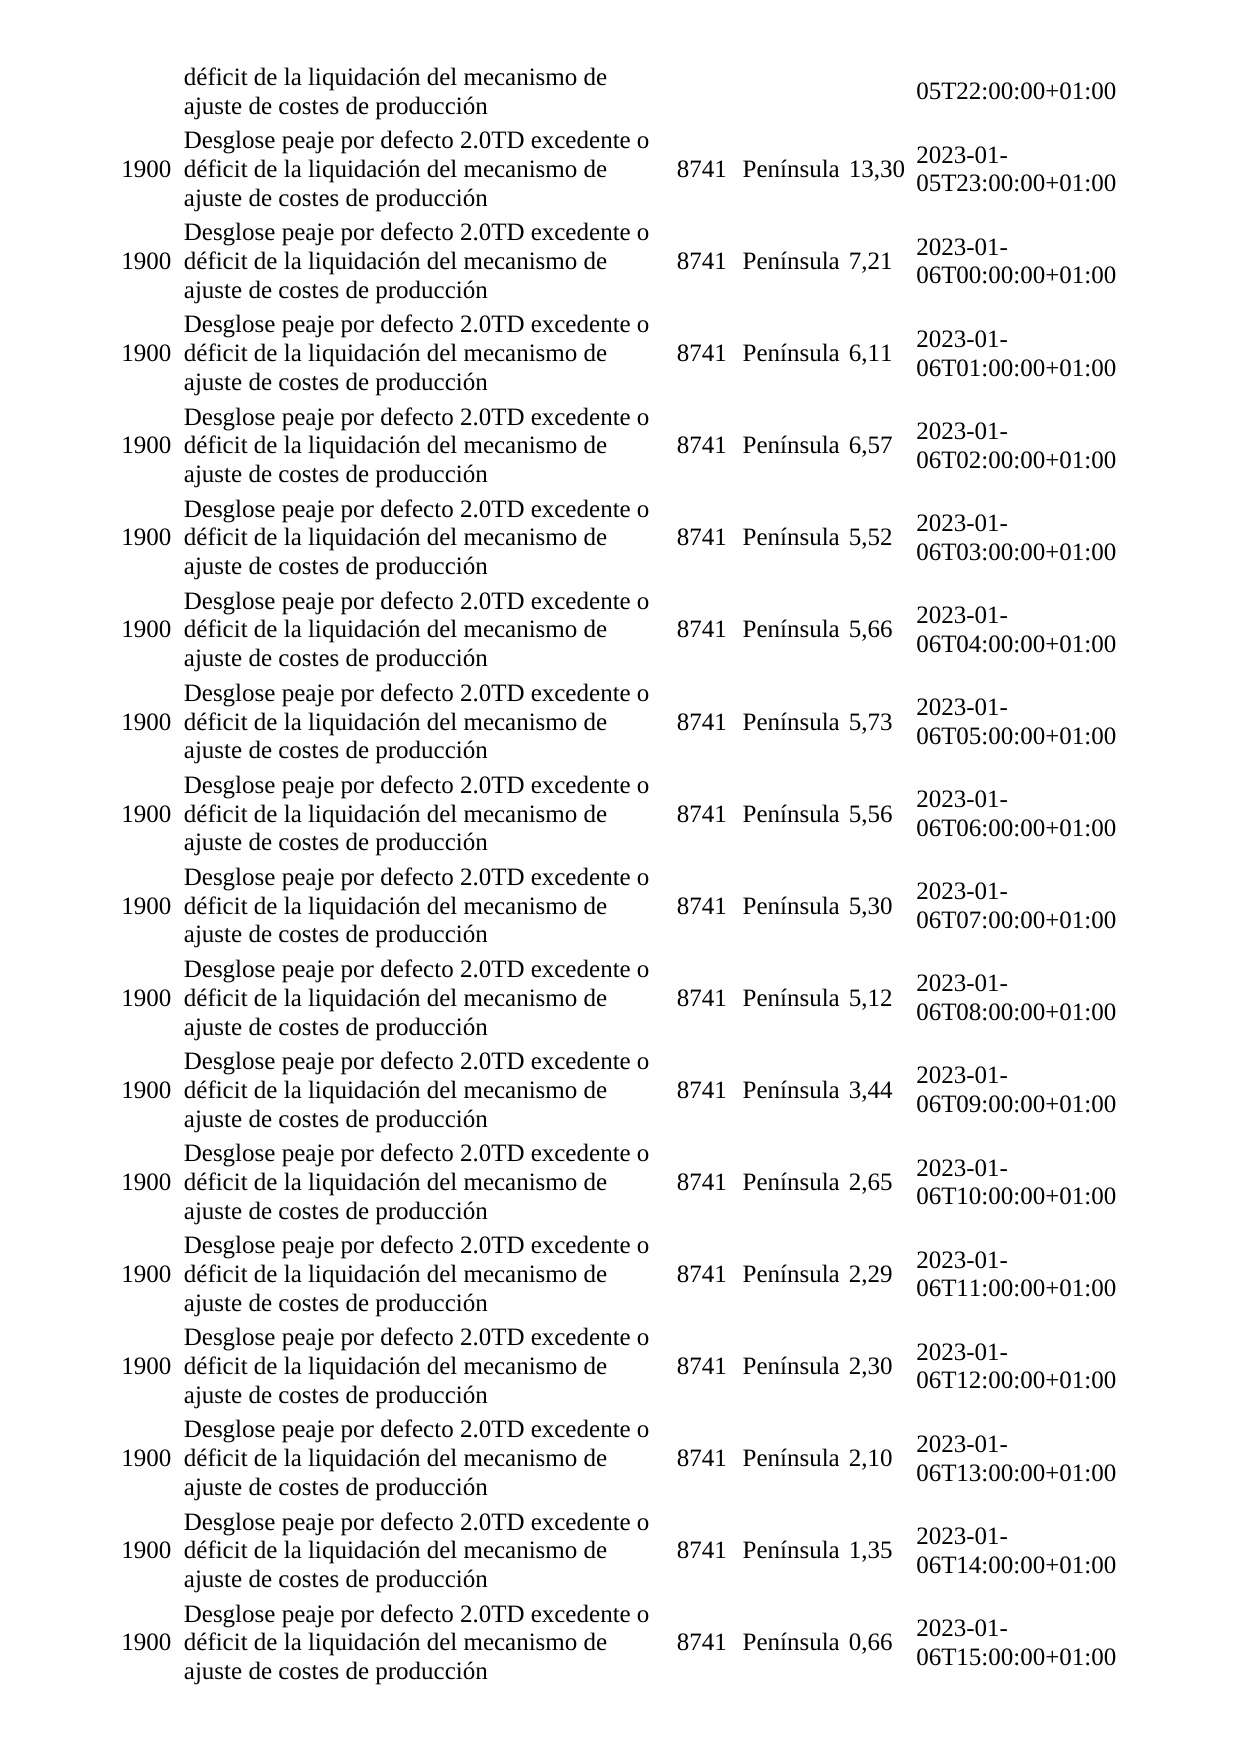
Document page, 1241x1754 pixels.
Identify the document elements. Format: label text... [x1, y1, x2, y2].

table_cell 8741 [674, 951, 739, 1043]
table_cell 1900 [118, 491, 181, 583]
table_cell 8741 [674, 215, 739, 307]
table_cell 8741 [674, 675, 739, 767]
table_cell 2023-01-06T15:00:00+01:00 [913, 1596, 1181, 1688]
table_cell Península [740, 767, 846, 859]
table_cell 8741 [674, 1412, 739, 1504]
table_cell [118, 59, 181, 122]
table_cell Península [740, 675, 846, 767]
table_cell 2,29 [846, 1228, 913, 1319]
table_cell Desglose peaje por defecto 2.0TD excedente o déficit de la liquidación del mecanismo de ajuste de costes de producción [181, 1596, 674, 1688]
table_cell 2023-01-06T13:00:00+01:00 [913, 1412, 1181, 1504]
table_cell 8741 [674, 1596, 739, 1688]
table_cell Desglose peaje por defecto 2.0TD excedente o déficit de la liquidación del mecanismo de ajuste de costes de producción [181, 1412, 674, 1504]
table_cell [846, 59, 913, 122]
table_cell 8741 [674, 1043, 739, 1135]
table_cell 1900 [118, 1135, 181, 1227]
table_cell 1900 [118, 1043, 181, 1135]
table_cell 2023-01-06T01:00:00+01:00 [913, 307, 1181, 399]
table_cell Península [740, 307, 846, 399]
table_cell Península [740, 1596, 846, 1688]
table_cell 8741 [674, 491, 739, 583]
table_cell 2023-01-06T05:00:00+01:00 [913, 675, 1181, 767]
table_cell Desglose peaje por defecto 2.0TD excedente o déficit de la liquidación del mecanismo de ajuste de costes de producción [181, 307, 674, 399]
table_cell 6,57 [846, 399, 913, 491]
table_cell 1900 [118, 951, 181, 1043]
table_cell 8741 [674, 307, 739, 399]
table_cell 1900 [118, 1504, 181, 1596]
table_cell 5,52 [846, 491, 913, 583]
table_cell 2023-01-06T02:00:00+01:00 [913, 399, 1181, 491]
table_cell Desglose peaje por defecto 2.0TD excedente o déficit de la liquidación del mecanismo de ajuste de costes de producción [181, 767, 674, 859]
table_cell 2023-01-06T03:00:00+01:00 [913, 491, 1181, 583]
table_cell Península [740, 583, 846, 675]
table_cell Península [740, 1504, 846, 1596]
table_cell déficit de la liquidación del mecanismo de ajuste de costes de producción [181, 59, 674, 122]
table_cell 2023-01-06T07:00:00+01:00 [913, 859, 1181, 951]
table_cell 1900 [118, 1596, 181, 1688]
table_cell 2023-01-06T14:00:00+01:00 [913, 1504, 1181, 1596]
table_cell 1,35 [846, 1504, 913, 1596]
table_cell 8741 [674, 123, 739, 214]
table_cell Península [740, 1412, 846, 1504]
table_cell 5,66 [846, 583, 913, 675]
table_cell 2023-01-06T10:00:00+01:00 [913, 1135, 1181, 1227]
table_cell [674, 59, 739, 122]
table_cell 1900 [118, 767, 181, 859]
table_cell 8741 [674, 399, 739, 491]
table_cell Península [740, 1320, 846, 1412]
table_cell 2023-01-06T08:00:00+01:00 [913, 951, 1181, 1043]
table_cell 2023-01-06T00:00:00+01:00 [913, 215, 1181, 307]
table_cell 1900 [118, 307, 181, 399]
table_cell Península [740, 399, 846, 491]
table_cell Desglose peaje por defecto 2.0TD excedente o déficit de la liquidación del mecanismo de ajuste de costes de producción [181, 1228, 674, 1319]
table_cell Península [740, 123, 846, 214]
table_cell 2,65 [846, 1135, 913, 1227]
table_cell 8741 [674, 1228, 739, 1319]
table_cell Península [740, 1228, 846, 1319]
table_cell 1900 [118, 399, 181, 491]
table_cell Desglose peaje por defecto 2.0TD excedente o déficit de la liquidación del mecanismo de ajuste de costes de producción [181, 491, 674, 583]
table_cell Península [740, 215, 846, 307]
table_cell 6,11 [846, 307, 913, 399]
table_cell 1900 [118, 675, 181, 767]
table_cell 2023-01-06T11:00:00+01:00 [913, 1228, 1181, 1319]
table_cell 2023-01-06T04:00:00+01:00 [913, 583, 1181, 675]
table_cell 2,30 [846, 1320, 913, 1412]
table_cell 8741 [674, 1504, 739, 1596]
table_cell 8741 [674, 859, 739, 951]
table_cell 8741 [674, 1320, 739, 1412]
table_cell 2023-01-06T09:00:00+01:00 [913, 1043, 1181, 1135]
table_cell Península [740, 859, 846, 951]
table_cell Desglose peaje por defecto 2.0TD excedente o déficit de la liquidación del mecanismo de ajuste de costes de producción [181, 215, 674, 307]
table_cell 0,66 [846, 1596, 913, 1688]
table_cell Desglose peaje por defecto 2.0TD excedente o déficit de la liquidación del mecanismo de ajuste de costes de producción [181, 951, 674, 1043]
table_cell 05T22:00:00+01:00 [913, 59, 1181, 122]
table_cell 8741 [674, 767, 739, 859]
table_cell 1900 [118, 1228, 181, 1319]
table_cell 1900 [118, 1412, 181, 1504]
table_cell Desglose peaje por defecto 2.0TD excedente o déficit de la liquidación del mecanismo de ajuste de costes de producción [181, 1043, 674, 1135]
table_cell Península [740, 1135, 846, 1227]
table_cell Desglose peaje por defecto 2.0TD excedente o déficit de la liquidación del mecanismo de ajuste de costes de producción [181, 399, 674, 491]
table_cell 7,21 [846, 215, 913, 307]
table_cell 5,56 [846, 767, 913, 859]
table_cell Desglose peaje por defecto 2.0TD excedente o déficit de la liquidación del mecanismo de ajuste de costes de producción [181, 1320, 674, 1412]
table_cell 5,73 [846, 675, 913, 767]
table_cell 1900 [118, 859, 181, 951]
table_cell 8741 [674, 1135, 739, 1227]
table_cell [740, 59, 846, 122]
table_cell 2,10 [846, 1412, 913, 1504]
table_cell 13,30 [846, 123, 913, 214]
table_cell 2023-01-06T06:00:00+01:00 [913, 767, 1181, 859]
table_cell 2023-01-06T12:00:00+01:00 [913, 1320, 1181, 1412]
table_cell 3,44 [846, 1043, 913, 1135]
table_cell Península [740, 491, 846, 583]
table_cell 1900 [118, 215, 181, 307]
table_cell Península [740, 951, 846, 1043]
table_cell Desglose peaje por defecto 2.0TD excedente o déficit de la liquidación del mecanismo de ajuste de costes de producción [181, 123, 674, 214]
table_cell 5,12 [846, 951, 913, 1043]
table_cell 8741 [674, 583, 739, 675]
table_cell 1900 [118, 1320, 181, 1412]
table_cell Desglose peaje por defecto 2.0TD excedente o déficit de la liquidación del mecanismo de ajuste de costes de producción [181, 1135, 674, 1227]
table_cell 2023-01-05T23:00:00+01:00 [913, 123, 1181, 214]
table_cell 1900 [118, 123, 181, 214]
table_cell 1900 [118, 583, 181, 675]
table_cell Península [740, 1043, 846, 1135]
table_cell 5,30 [846, 859, 913, 951]
table_cell Desglose peaje por defecto 2.0TD excedente o déficit de la liquidación del mecanismo de ajuste de costes de producción [181, 583, 674, 675]
table_cell Desglose peaje por defecto 2.0TD excedente o déficit de la liquidación del mecanismo de ajuste de costes de producción [181, 859, 674, 951]
table_cell Desglose peaje por defecto 2.0TD excedente o déficit de la liquidación del mecanismo de ajuste de costes de producción [181, 1504, 674, 1596]
table_cell Desglose peaje por defecto 2.0TD excedente o déficit de la liquidación del mecanismo de ajuste de costes de producción [181, 675, 674, 767]
